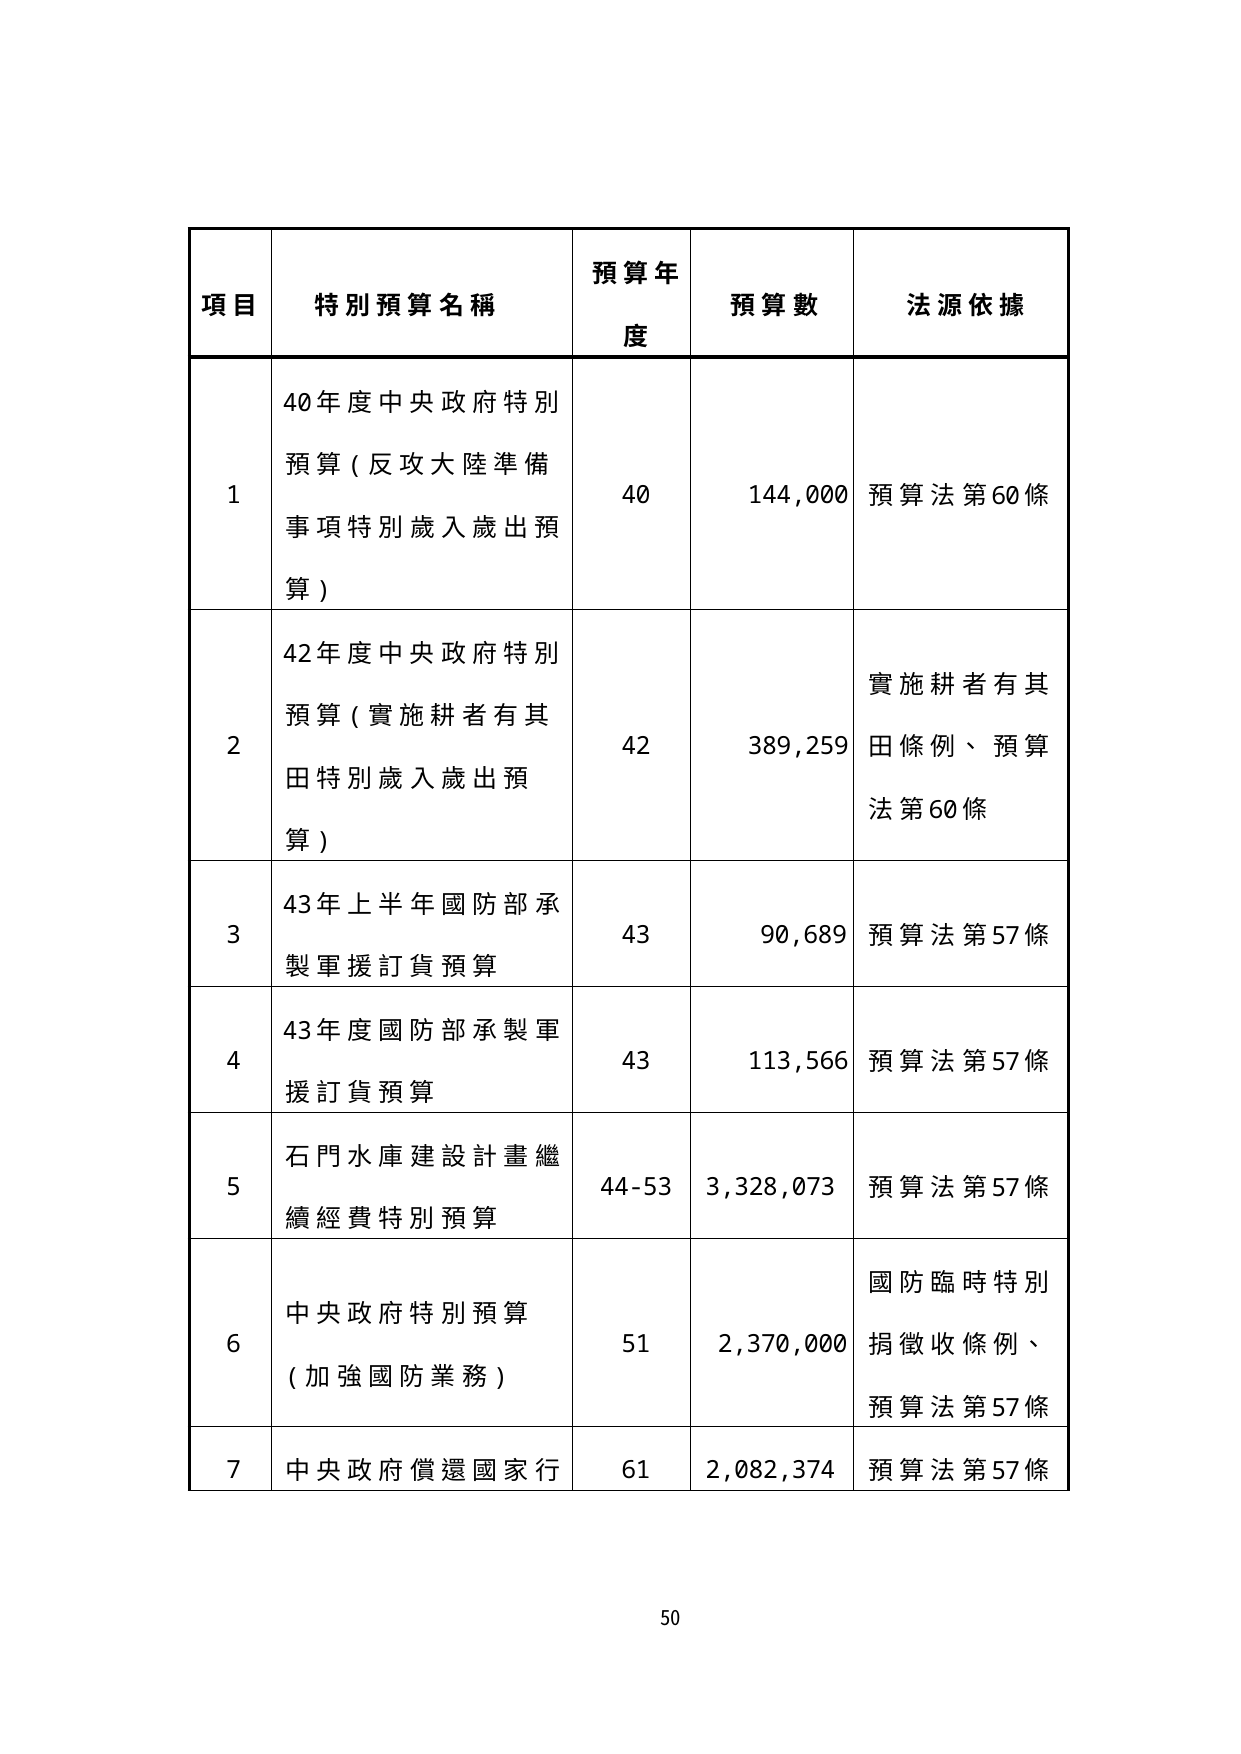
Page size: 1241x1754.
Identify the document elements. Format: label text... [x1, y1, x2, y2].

table_cell 2,082,374 [691, 1427, 853, 1490]
table_cell 預算法第57條 [854, 1427, 1067, 1490]
table_cell 6 [191, 1239, 271, 1426]
table_header 預算數 [691, 230, 853, 355]
table_cell 43年度國防部承製軍援訂貨預算 [272, 987, 572, 1112]
table_cell 40年度中央政府特別預算(反攻大陸準備事項特別歲入歲出預算) [272, 359, 572, 608]
table_cell 3,328,073 [691, 1113, 853, 1238]
table_cell 43 [573, 861, 690, 986]
table_cell 43 [573, 987, 690, 1112]
table_cell 中央政府特別預算(加強國防業務) [272, 1239, 572, 1426]
table_cell 預算法第57條 [854, 861, 1067, 986]
table_cell 2,370,000 [691, 1239, 853, 1426]
table_cell 實施耕者有其田條例、預算法第60條 [854, 610, 1067, 859]
table_cell 389,259 [691, 610, 853, 859]
table_header 項目 [191, 230, 271, 355]
table_header 特別預算名稱 [272, 230, 572, 355]
table_cell 42年度中央政府特別預算(實施耕者有其田特別歲入歲出預算) [272, 610, 572, 859]
table_cell 國防臨時特別捐徵收條例、預算法第57條 [854, 1239, 1067, 1426]
table_cell 61 [573, 1427, 690, 1490]
table_cell 預算法第60條 [854, 359, 1067, 608]
table_cell 3 [191, 861, 271, 986]
table_header 預算年度 [573, 230, 690, 355]
table_cell 預算法第57條 [854, 987, 1067, 1112]
table_cell 51 [573, 1239, 690, 1426]
table_cell 42 [573, 610, 690, 859]
table_cell 43年上半年國防部承製軍援訂貨預算 [272, 861, 572, 986]
table_cell 4 [191, 987, 271, 1112]
table_cell 40 [573, 359, 690, 608]
table_cell 1 [191, 359, 271, 608]
table_header 法源依據 [854, 230, 1067, 355]
table_cell 44-53 [573, 1113, 690, 1238]
table_cell 中央政府償還國家行 [272, 1427, 572, 1490]
table_cell 113,566 [691, 987, 853, 1112]
table_cell 2 [191, 610, 271, 859]
table_cell 90,689 [691, 861, 853, 986]
table_cell 7 [191, 1427, 271, 1490]
table_cell 5 [191, 1113, 271, 1238]
table_cell 石門水庫建設計畫繼續經費特別預算 [272, 1113, 572, 1238]
table_cell 預算法第57條 [854, 1113, 1067, 1238]
table_cell 144,000 [691, 359, 853, 608]
